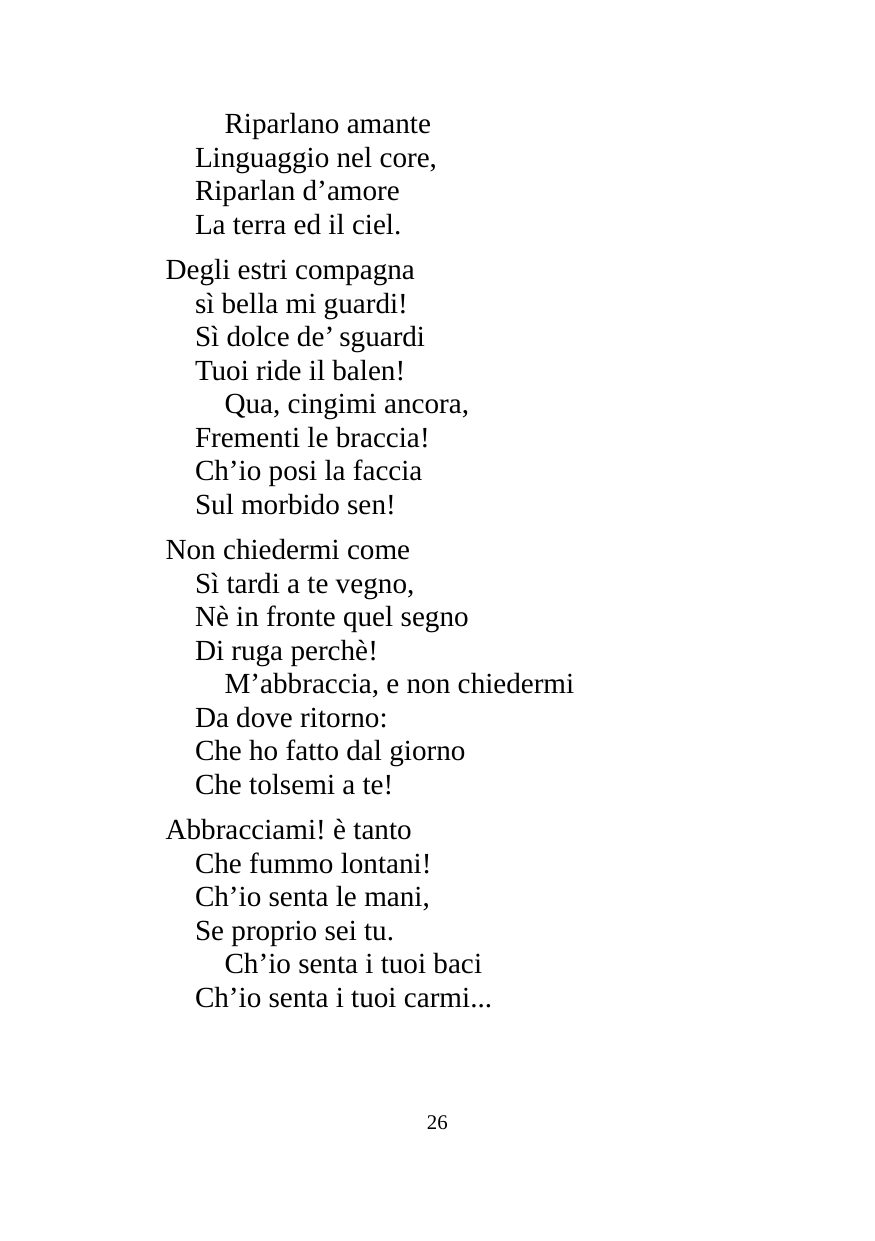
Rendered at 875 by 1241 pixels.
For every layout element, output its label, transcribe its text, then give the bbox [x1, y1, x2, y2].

text M’abbraccia, e non chiedermi Da dove ritorno: Che ho fatto dal giorno Che tolsemi a te! [195, 666, 768, 801]
text Degli estri compagna sì bella mi guardi! Sì dolce de’ sguardi Tuoi ride il balen! [165, 252, 768, 386]
text Qua, cingimi ancora, Frementi le braccia! Ch’io posi la faccia Sul morbido sen! [195, 386, 768, 521]
text Non chiedermi come Sì tardi a te vegno, Nè in fronte quel segno Di ruga perchè! [165, 532, 768, 666]
text Abbracciami! è tanto Che fummo lontani! Ch’io senta le mani, Se proprio sei tu. [165, 812, 768, 947]
text Riparlano amante Linguaggio nel core, Riparlan d’amore La terra ed il ciel. [195, 106, 768, 240]
text Ch’io senta i tuoi baci Ch’io senta i tuoi carmi... [195, 947, 768, 1014]
